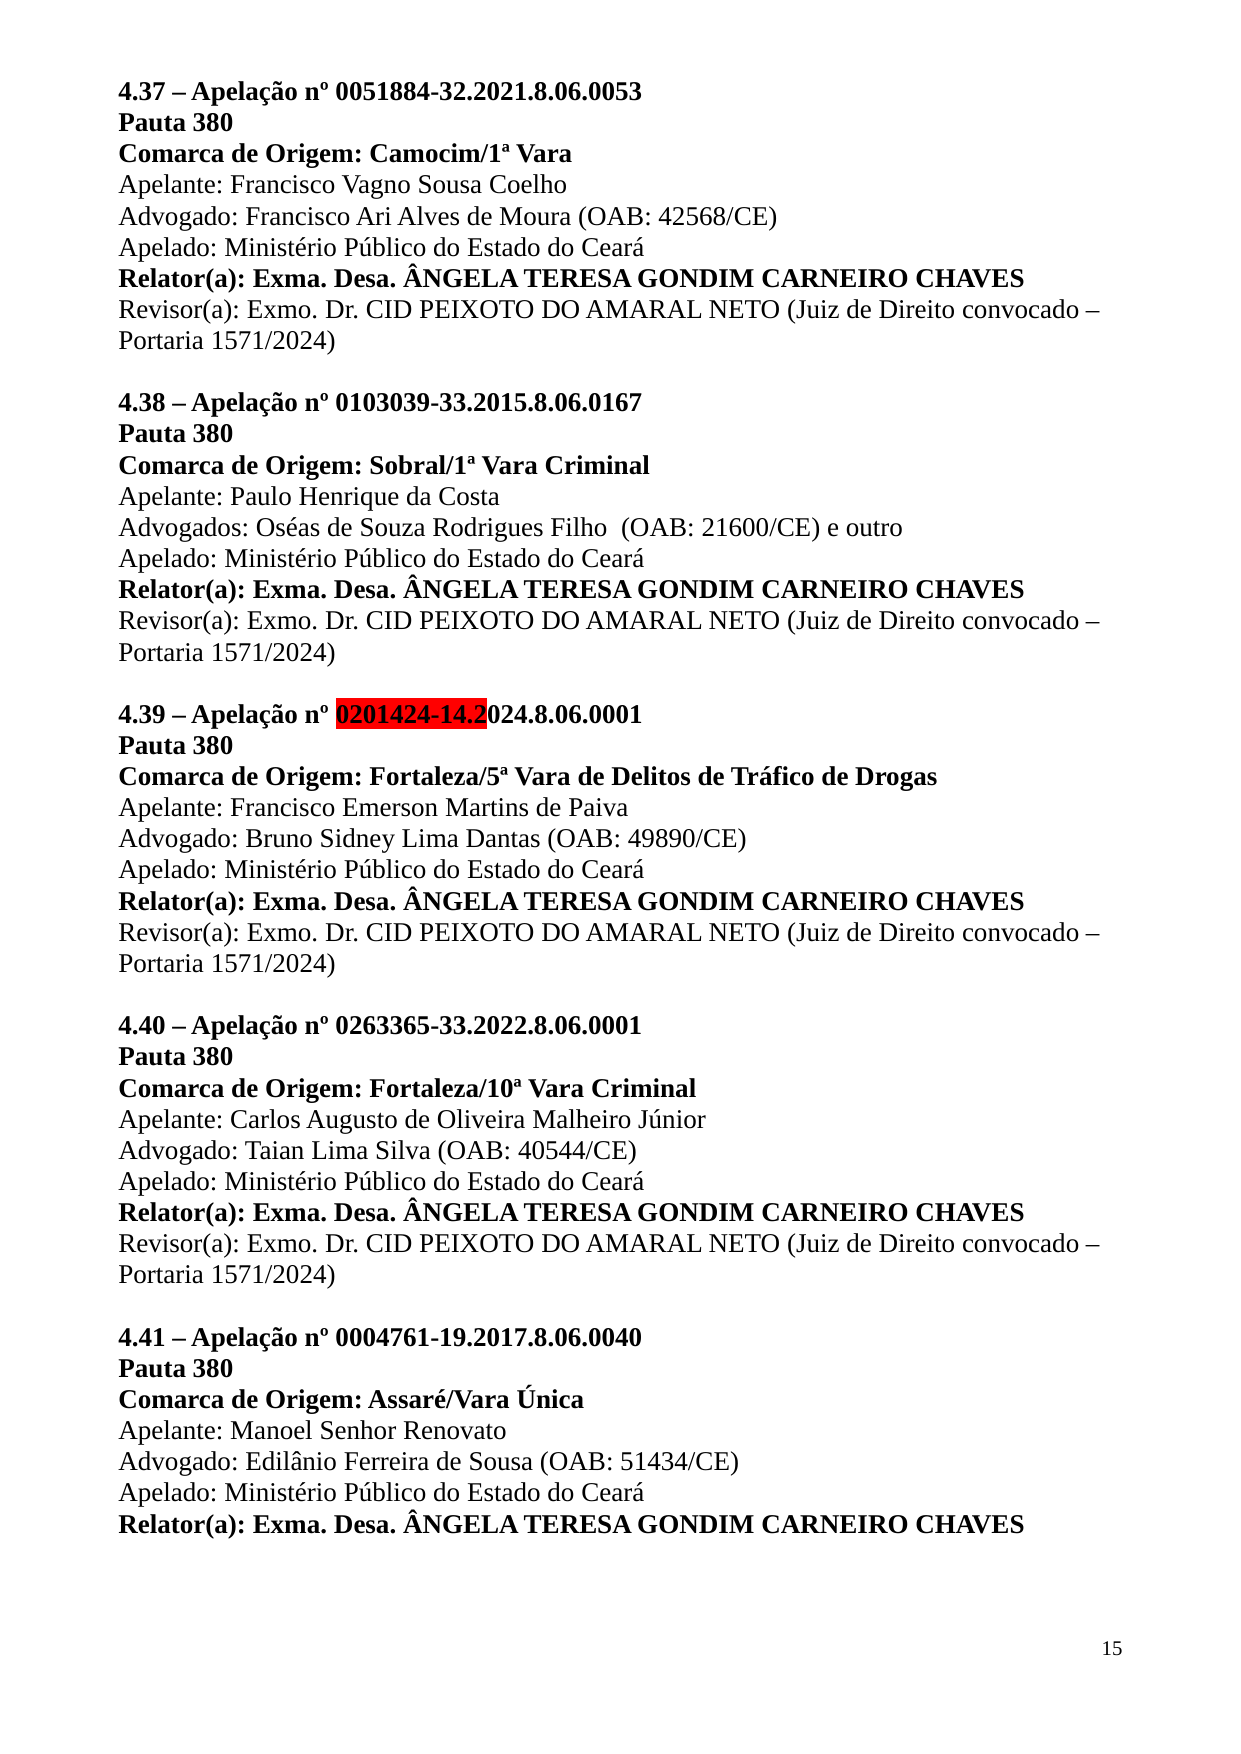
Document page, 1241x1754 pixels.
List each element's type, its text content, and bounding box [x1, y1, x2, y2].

text 4.39 – Apelação nº 0201424-14.2024.8.06.0001 [118, 698, 1122, 729]
text Apelante: Carlos Augusto de Oliveira Malheiro Júnior [118, 1103, 1122, 1134]
text Apelado: Ministério Público do Estado do Ceará [118, 542, 1122, 573]
text Comarca de Origem: Fortaleza/10ª Vara Criminal [118, 1072, 1122, 1103]
text Comarca de Origem: Fortaleza/5ª Vara de Delitos de Tráfico de Drogas [118, 760, 1122, 791]
text Relator(a): Exma. Desa. ÂNGELA TERESA GONDIM CARNEIRO CHAVES [118, 573, 1122, 604]
text Pauta 380 [118, 1352, 1122, 1383]
text Advogado: Bruno Sidney Lima Dantas (OAB: 49890/CE) [118, 822, 1122, 854]
text Apelante: Paulo Henrique da Costa [118, 480, 1122, 511]
text 4.41 – Apelação nº 0004761-19.2017.8.06.0040 [118, 1321, 1122, 1352]
text Apelante: Francisco Emerson Martins de Paiva [118, 791, 1122, 822]
text Pauta 380 [118, 418, 1122, 449]
text Relator(a): Exma. Desa. ÂNGELA TERESA GONDIM CARNEIRO CHAVES [118, 1508, 1122, 1539]
text Apelante: Francisco Vagno Sousa Coelho [118, 168, 1122, 199]
text Comarca de Origem: Camocim/1ª Vara [118, 137, 1122, 168]
text Advogados: Oséas de Souza Rodrigues Filho (OAB: 21600/CE) e outro [118, 511, 1122, 542]
text Advogado: Edilânio Ferreira de Sousa (OAB: 51434/CE) [118, 1445, 1122, 1477]
text Apelado: Ministério Público do Estado do Ceará [118, 1477, 1122, 1508]
text Advogado: Francisco Ari Alves de Moura (OAB: 42568/CE) [118, 199, 1122, 231]
text Comarca de Origem: Sobral/1ª Vara Criminal [118, 449, 1122, 480]
text Revisor(a): Exmo. Dr. CID PEIXOTO DO AMARAL NETO (Juiz de Direito convocado – Portaria 1571/2024) [118, 916, 1122, 978]
text Apelado: Ministério Público do Estado do Ceará [118, 1165, 1122, 1196]
text Relator(a): Exma. Desa. ÂNGELA TERESA GONDIM CARNEIRO CHAVES [118, 1196, 1122, 1227]
text 4.37 – Apelação nº 0051884-32.2021.8.06.0053 [118, 75, 1122, 106]
text 4.38 – Apelação nº 0103039-33.2015.8.06.0167 [118, 386, 1122, 418]
text Apelado: Ministério Público do Estado do Ceará [118, 231, 1122, 262]
text Comarca de Origem: Assaré/Vara Única [118, 1383, 1122, 1414]
text Relator(a): Exma. Desa. ÂNGELA TERESA GONDIM CARNEIRO CHAVES [118, 262, 1122, 293]
text Apelante: Manoel Senhor Renovato [118, 1414, 1122, 1445]
text Revisor(a): Exmo. Dr. CID PEIXOTO DO AMARAL NETO (Juiz de Direito convocado – Portaria 1571/2024) [118, 1227, 1122, 1290]
text Apelado: Ministério Público do Estado do Ceará [118, 854, 1122, 885]
text Revisor(a): Exmo. Dr. CID PEIXOTO DO AMARAL NETO (Juiz de Direito convocado – Portaria 1571/2024) [118, 604, 1122, 667]
text Pauta 380 [118, 729, 1122, 760]
text 4.40 – Apelação nº 0263365-33.2022.8.06.0001 [118, 1009, 1122, 1041]
text Advogado: Taian Lima Silva (OAB: 40544/CE) [118, 1134, 1122, 1165]
text Pauta 380 [118, 106, 1122, 137]
text Relator(a): Exma. Desa. ÂNGELA TERESA GONDIM CARNEIRO CHAVES [118, 885, 1122, 916]
text Pauta 380 [118, 1041, 1122, 1072]
text Revisor(a): Exmo. Dr. CID PEIXOTO DO AMARAL NETO (Juiz de Direito convocado – Portaria 1571/2024) [118, 293, 1122, 355]
